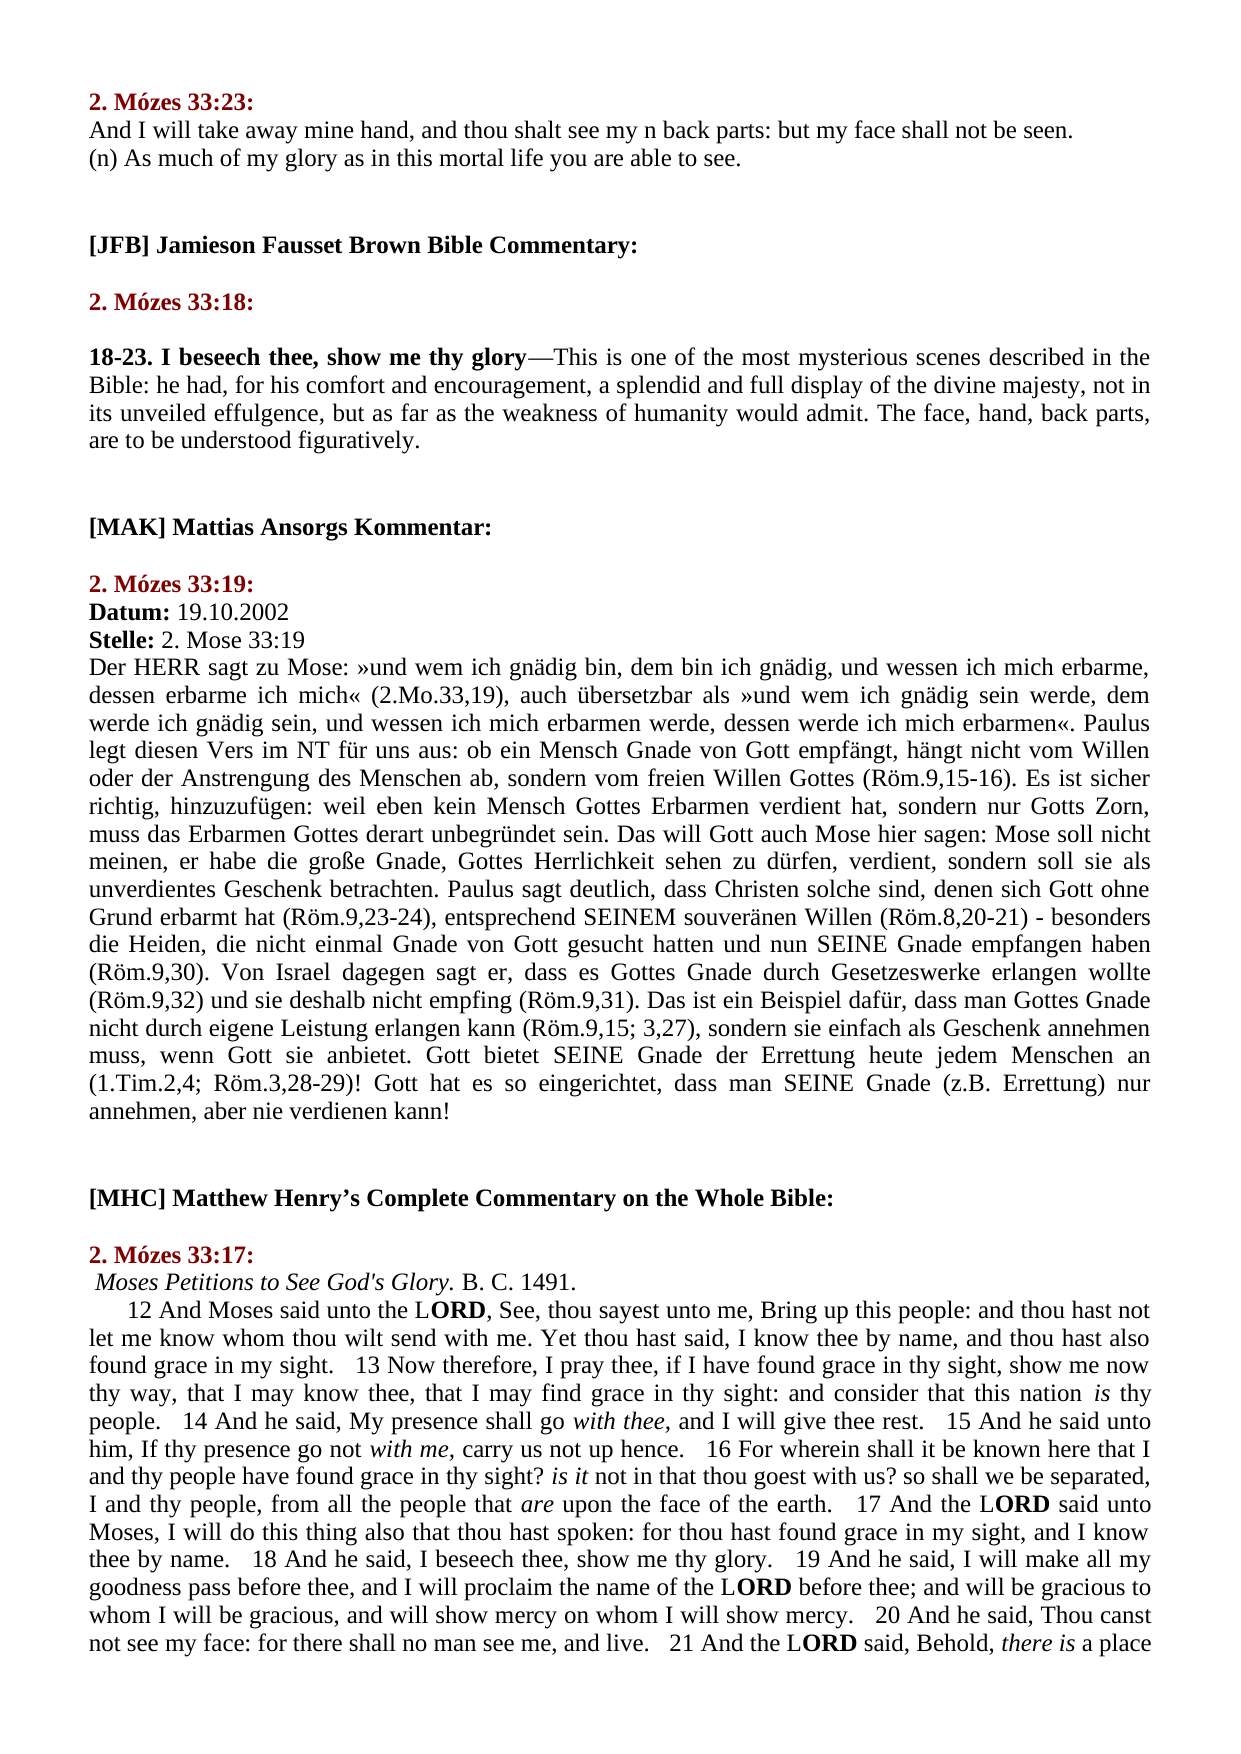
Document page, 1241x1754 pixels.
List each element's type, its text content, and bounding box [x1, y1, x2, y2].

text [MHC] Matthew Henry’s Complete Commentary on the Whole Bible: [88, 1184, 1152, 1211]
text 12 And Moses said unto the LORD, See, thou sayest unto me, Bring up this people: and thou hast not let me know whom thou wilt send with me. Yet thou hast said, I know thee by name, and thou hast also found grace in my sight. 13 Now therefore, I pray thee, if I have found grace in thy sight, show me now thy way, that I may know thee, that I may find grace in thy sight: and consider that this nation is thy people. 14 And he said, My presence shall go with thee, and I will give thee rest. 15 And he said unto him, If thy presence go not with me, carry us not up hence. 16 For wherein shall it be known here that I and thy people have found grace in thy sight? is it not in that thou goest with us? so shall we be separated, I and thy people, from all the people that are upon the face of the earth. 17 And the LORD said unto Moses, I will do this thing also that thou hast spoken: for thou hast found grace in my sight, and I know thee by name. 18 And he said, I beseech thee, show me thy glory. 19 And he said, I will make all my goodness pass before thee, and I will proclaim the name of the LORD before thee; and will be gracious to whom I will be gracious, and will show mercy on whom I will show mercy. 20 And he said, Thou canst not see my face: for there shall no man see me, and live. 21 And the LORD said, Behold, there is a place [88, 1296, 1152, 1656]
text 2. Mózes 33:23: [88, 88, 1152, 116]
text [JFB] Jamieson Fausset Brown Bible Commentary: [88, 231, 1152, 258]
text [MAK] Mattias Ansorgs Kommentar: [88, 513, 1152, 541]
text 2. Mózes 33:19: [88, 570, 1152, 598]
text And I will take away mine hand, and thou shalt see my n back parts: but my face shall not be seen. (n) As much of my glory as in this mortal life you are able to see. [88, 116, 1152, 172]
text Moses Petitions to See God's Glory. B. C. 1491. [88, 1268, 1152, 1296]
text 2. Mózes 33:17: [88, 1241, 1152, 1268]
text 2. Mózes 33:18: [88, 288, 1152, 316]
text 18-23. I beseech thee, show me thy glory—This is one of the most mysterious scenes described in the Bible: he had, for his comfort and encouragement, a splendid and full display of the divine majesty, not in its unveiled effulgence, but as far as the weakness of humanity would admit. The face, hand, back parts, are to be understood figuratively. [88, 343, 1152, 454]
text Datum: 19.10.2002 Stelle: 2. Mose 33:19 Der HERR sagt zu Mose: »und wem ich gnädig bin, dem bin ich gnädig, und wessen ich mich erbarme, dessen erbarme ich mich« (2.Mo.33,19), auch übersetzbar als »und wem ich gnädig sein werde, dem werde ich gnädig sein, und wessen ich mich erbarmen werde, dessen werde ich mich erbarmen«. Paulus legt diesen Vers im NT für uns aus: ob ein Mensch Gnade von Gott empfängt, hängt nicht vom Willen oder der Anstrengung des Menschen ab, sondern vom freien Willen Gottes (Röm.9,15-16). Es ist sicher richtig, hinzuzufügen: weil eben kein Mensch Gottes Erbarmen verdient hat, sondern nur Gotts Zorn, muss das Erbarmen Gottes derart unbegründet sein. Das will Gott auch Mose hier sagen: Mose soll nicht meinen, er habe die große Gnade, Gottes Herrlichkeit sehen zu dürfen, verdient, sondern soll sie als unverdientes Geschenk betrachten. Paulus sagt deutlich, dass Christen solche sind, denen sich Gott ohne Grund erbarmt hat (Röm.9,23-24), entsprechend SEINEM souveränen Willen (Röm.8,20-21) - besonders die Heiden, die nicht einmal Gnade von Gott gesucht hatten und nun SEINE Gnade empfangen haben (Röm.9,30). Von Israel dagegen sagt er, dass es Gottes Gnade durch Gesetzeswerke erlangen wollte (Röm.9,32) und sie deshalb nicht empfing (Röm.9,31). Das ist ein Beispiel dafür, dass man Gottes Gnade nicht durch eigene Leistung erlangen kann (Röm.9,15; 3,27), sondern sie einfach als Geschenk annehmen muss, wenn Gott sie anbietet. Gott bietet SEINE Gnade der Errettung heute jedem Menschen an (1.Tim.2,4; Röm.3,28-29)! Gott hat es so eingerichtet, dass man SEINE Gnade (z.B. Errettung) nur annehmen, aber nie verdienen kann! [88, 598, 1152, 1124]
